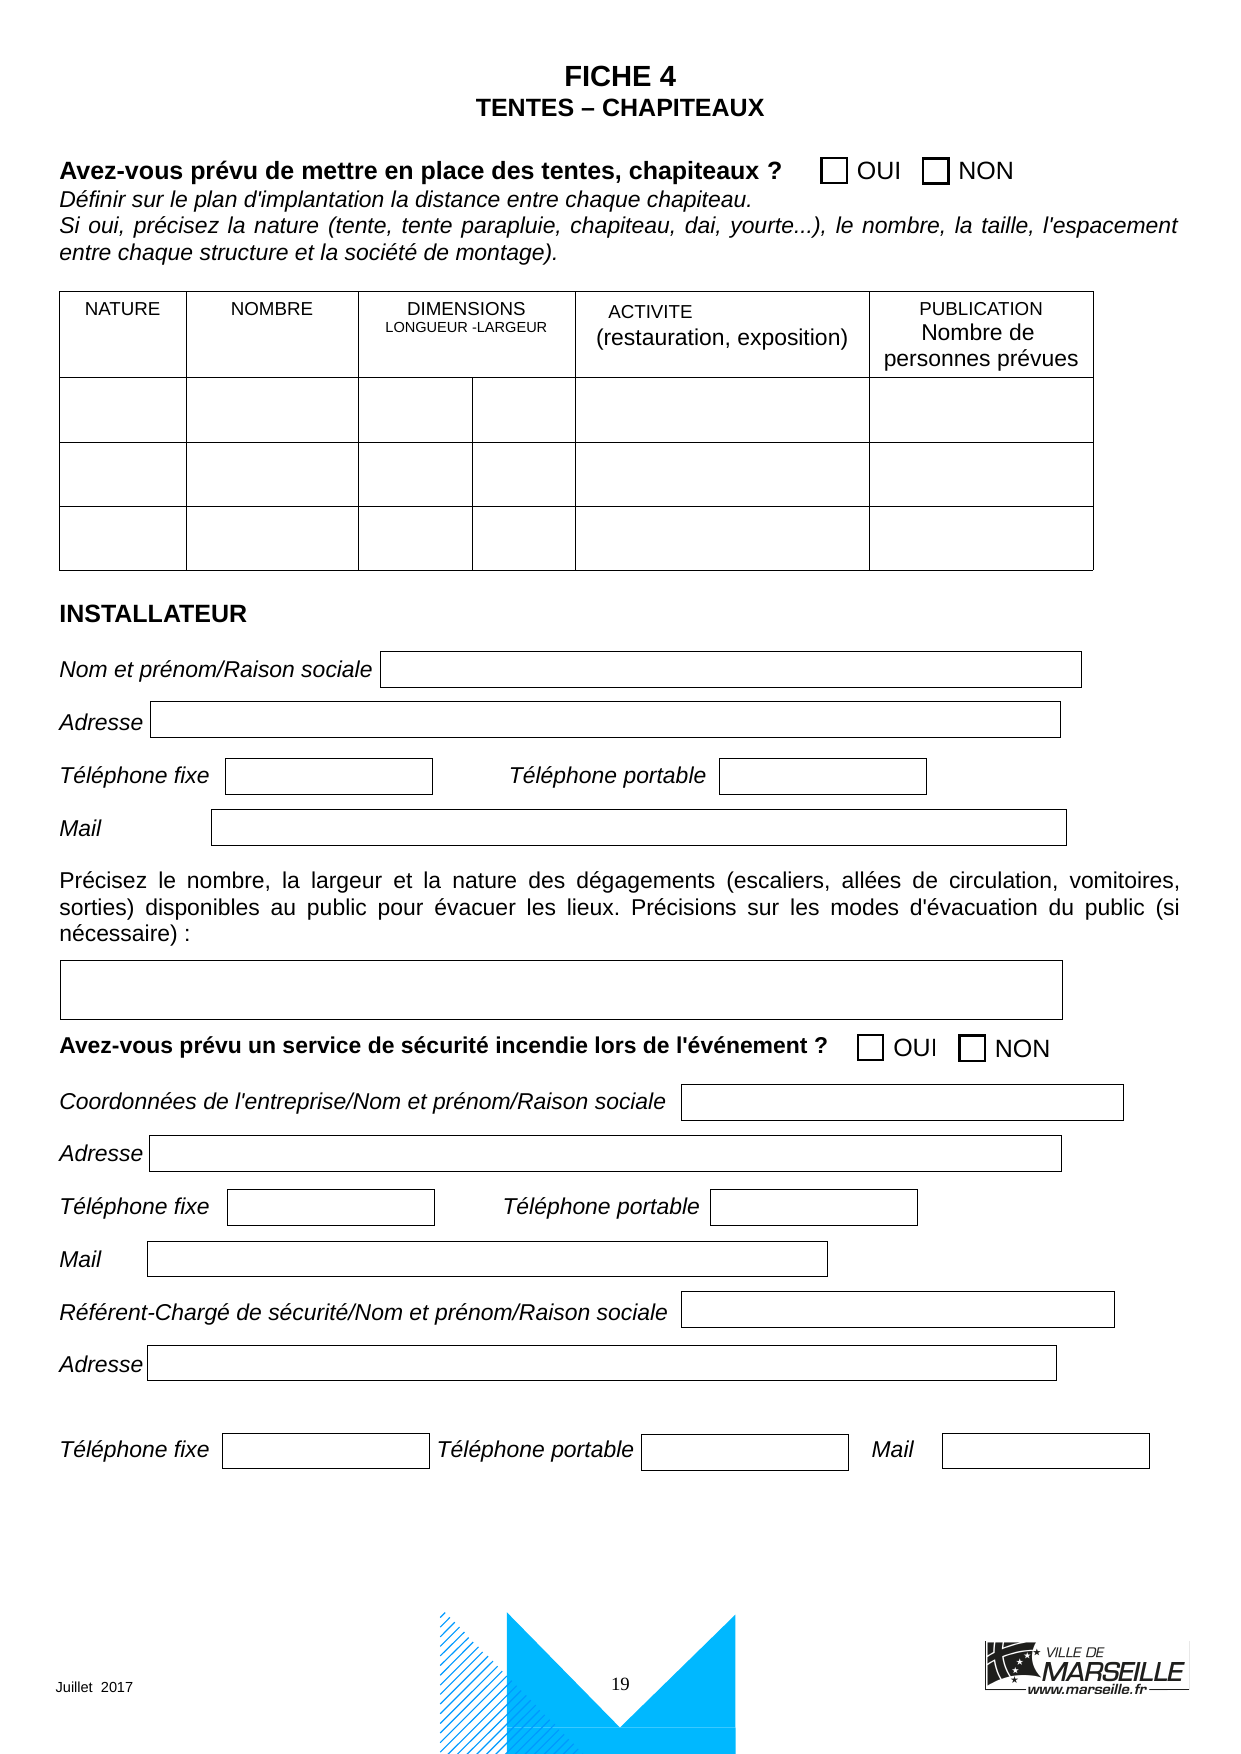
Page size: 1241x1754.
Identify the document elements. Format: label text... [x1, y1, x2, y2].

text Téléphone fixe Téléphone portable Mail [59, 1430, 1152, 1464]
table_cell [359, 507, 472, 570]
text Téléphone portable [433, 762, 719, 788]
text Coordonnées de l'entreprise/Nom et prénom/Raison sociale [59, 1088, 681, 1114]
text Avez-vous prévu un service de sécurité incendie lors de l'événement ? [59, 1030, 856, 1059]
picture [985, 1641, 1190, 1694]
text Si oui, précisez la nature (tente, tente parapluie, chapiteau, dai, yourte...), le nombre, la taille, l'espacement entre chaque structure et la société de montage). [59, 212, 1181, 265]
text [1057, 1351, 1181, 1378]
table_cell [187, 507, 358, 570]
table_header PUBLICATION Nombre de personnes prévues [870, 292, 1093, 377]
table_cell [60, 443, 186, 506]
text Téléphone fixe [59, 1193, 227, 1219]
table_cell [576, 443, 869, 506]
table_cell [473, 443, 575, 506]
table_header DIMENSIONS LONGUEUR -LARGEUR [359, 292, 575, 377]
table_cell [576, 378, 869, 442]
table_header NATURE [60, 292, 186, 377]
table_cell [60, 378, 186, 442]
text Adresse [59, 709, 150, 736]
text INSTALLATEUR [59, 599, 1181, 628]
text [1062, 1140, 1181, 1167]
table_cell [473, 378, 575, 442]
text FICHE 4 [59, 59, 1181, 93]
text Avez-vous prévu de mettre en place des tentes, chapiteaux ? [59, 150, 819, 186]
table_cell [359, 443, 472, 506]
text Nom et prénom/Raison sociale [59, 656, 380, 683]
text [918, 1193, 1181, 1219]
text [1065, 1030, 1181, 1059]
text [1124, 1088, 1181, 1114]
text [1082, 656, 1181, 683]
text [828, 1246, 1181, 1272]
text [1061, 709, 1181, 736]
text Téléphone portable [435, 1193, 710, 1219]
table_cell [187, 443, 358, 506]
text Adresse [59, 1140, 149, 1167]
table_header ACTIVITE (restauration, exposition) [576, 292, 869, 377]
table_cell [870, 507, 1093, 570]
table_cell [359, 378, 472, 442]
text Téléphone fixe [59, 762, 225, 788]
text [1029, 150, 1181, 186]
table_cell [60, 507, 186, 570]
table_cell [187, 378, 358, 442]
table_cell [576, 507, 869, 570]
text Précisez le nombre, la largeur et la nature des dégagements (escaliers, allées de circulation, vomitoires, sorties) disponibles au public pour évacuer les lieux. Précisions sur les modes d'évacuation du public (si nécessaire) : [59, 867, 1181, 946]
table_cell [870, 443, 1093, 506]
text [1115, 1298, 1181, 1325]
text Adresse [59, 1351, 147, 1378]
table_cell [870, 378, 1093, 442]
table_header NOMBRE [187, 292, 358, 377]
table_cell [473, 507, 575, 570]
text [1067, 814, 1181, 841]
text Définir sur le plan d'implantation la distance entre chaque chapiteau. [59, 186, 1181, 212]
text Mail [59, 814, 211, 841]
text Référent-Chargé de sécurité/Nom et prénom/Raison sociale [59, 1298, 681, 1325]
text TENTES – CHAPITEAUX [59, 93, 1181, 121]
text Mail [59, 1246, 147, 1272]
text [927, 762, 1181, 788]
